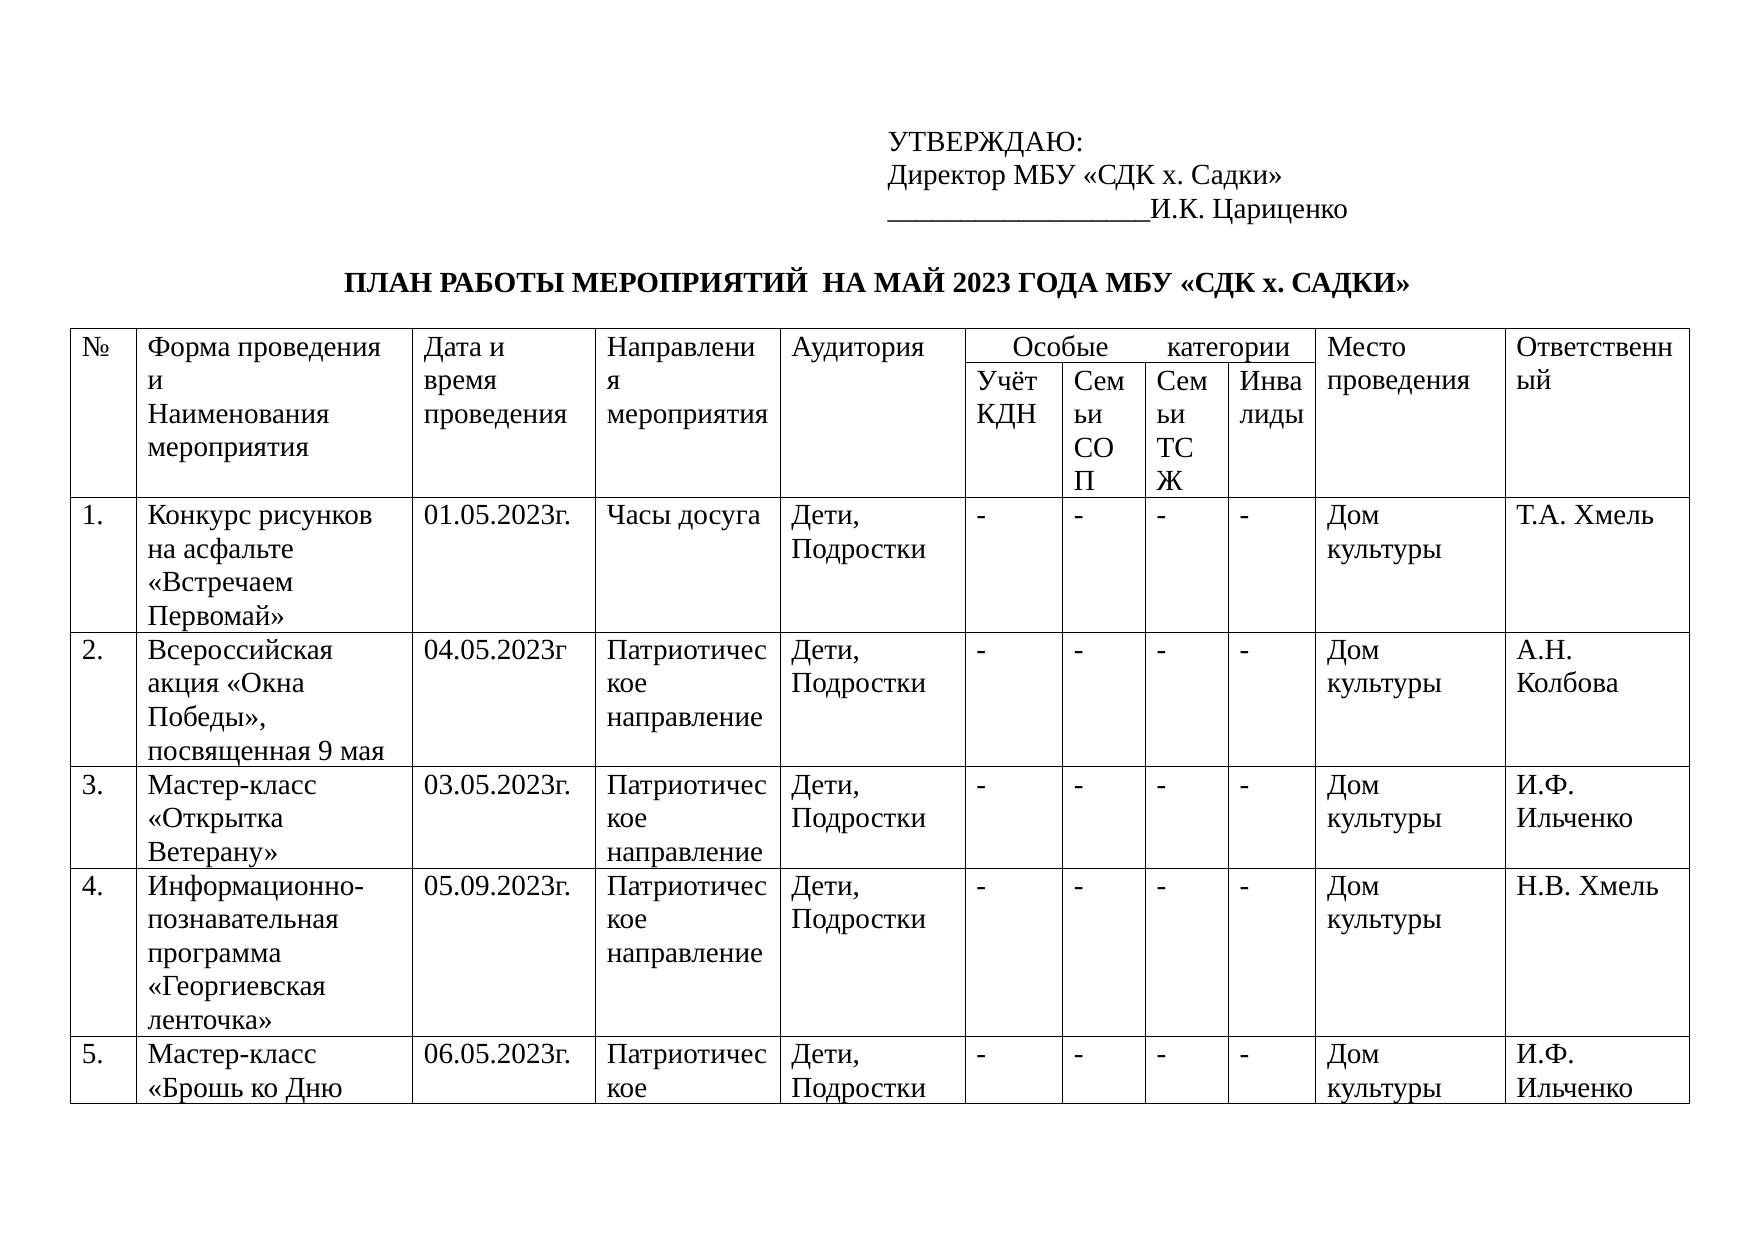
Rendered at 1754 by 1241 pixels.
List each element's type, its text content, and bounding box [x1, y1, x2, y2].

table_cell 5. [71, 1037, 136, 1103]
table_cell А.Н. Колбова [1506, 633, 1689, 766]
table_cell Патриотическое направление [596, 767, 780, 867]
table_cell - [966, 869, 1062, 1036]
table_cell 2. [71, 633, 136, 766]
table_header № [71, 329, 136, 497]
table_cell - [1229, 869, 1315, 1036]
table_cell Патриотическое направление [596, 869, 780, 1036]
table_cell Конкурс рисунков на асфальте «Встречаем Первомай» [137, 498, 412, 632]
table_cell - [1229, 1037, 1315, 1103]
table_cell Н.В. Хмель [1506, 869, 1689, 1036]
table_cell - [1063, 633, 1145, 766]
table_cell Дом культуры [1316, 767, 1505, 867]
table_header Аудитория [781, 329, 965, 497]
table_header Направления мероприятия [596, 329, 780, 497]
table_header Место проведения [1316, 329, 1505, 497]
table_cell Всероссийская акция «Окна Победы», посвященная 9 мая [137, 633, 412, 766]
table_cell Дом культуры [1316, 869, 1505, 1036]
text ПЛАН РАБОТЫ МЕРОПРИЯТИЙ НА МАЙ 2023 ГОДА МБУ «СДК х. САДКИ» [118, 264, 1636, 299]
table_cell - [1063, 498, 1145, 632]
table_cell - [1063, 869, 1145, 1036]
table_cell Патриотическое [596, 1037, 780, 1103]
table_cell - [1063, 1037, 1145, 1103]
table_cell Дети, Подростки [781, 498, 965, 632]
table_cell Семьи СОП [1063, 363, 1145, 497]
table_cell Дети, Подростки [781, 1037, 965, 1103]
table_cell - [1146, 1037, 1228, 1103]
table_cell Информационно-познавательная программа «Георгиевская ленточка» [137, 869, 412, 1036]
table_cell Дети, Подростки [781, 767, 965, 867]
table_cell Семьи ТСЖ [1146, 363, 1228, 497]
table_cell Часы досуга [596, 498, 780, 632]
table_cell 06.05.2023г. [413, 1037, 595, 1103]
table_cell - [1146, 869, 1228, 1036]
table_cell Мастер-класс «Брошь ко Дню [137, 1037, 412, 1103]
table_cell Патриотическое направление [596, 633, 780, 766]
table_header Дата и время проведения [413, 329, 595, 497]
table_cell 04.05.2023г [413, 633, 595, 766]
table_cell Мастер-класс «Открытка Ветерану» [137, 767, 412, 867]
table_cell Дом культуры [1316, 633, 1505, 766]
table_cell 3. [71, 767, 136, 867]
table_cell - [1229, 498, 1315, 632]
table_cell Учёт КДН [966, 363, 1062, 497]
table_cell - [966, 1037, 1062, 1103]
table_cell Дом культуры [1316, 1037, 1505, 1103]
table_cell - [1146, 498, 1228, 632]
table_cell Дети, Подростки [781, 633, 965, 766]
table_cell 1. [71, 498, 136, 632]
table_cell Инва лиды [1229, 363, 1315, 497]
table_cell Дом культуры [1316, 498, 1505, 632]
table_cell 05.09.2023г. [413, 869, 595, 1036]
table_cell - [966, 633, 1062, 766]
table_header Форма проведения и Наименования мероприятия [137, 329, 412, 497]
table_cell - [1146, 633, 1228, 766]
table_header УТВЕРЖДАЮ: Директор МБУ «СДК х. Садки» __________________И.К. Цариценко [882, 118, 1641, 230]
table_cell 4. [71, 869, 136, 1036]
table_cell 03.05.2023г. [413, 767, 595, 867]
table_cell Дети, Подростки [781, 869, 965, 1036]
table_cell - [966, 498, 1062, 632]
table_cell - [1063, 767, 1145, 867]
table_cell И.Ф. Ильченко [1506, 767, 1689, 867]
table_cell И.Ф. Ильченко [1506, 1037, 1689, 1103]
table_cell - [1146, 767, 1228, 867]
table_cell - [1229, 633, 1315, 766]
table_cell 01.05.2023г. [413, 498, 595, 632]
table_cell Т.А. Хмель [1506, 498, 1689, 632]
table_header Особые категории [966, 329, 1315, 362]
table_cell - [1229, 767, 1315, 867]
table_header Ответственный [1506, 329, 1689, 497]
table_cell - [966, 767, 1062, 867]
table_header [123, 118, 882, 230]
